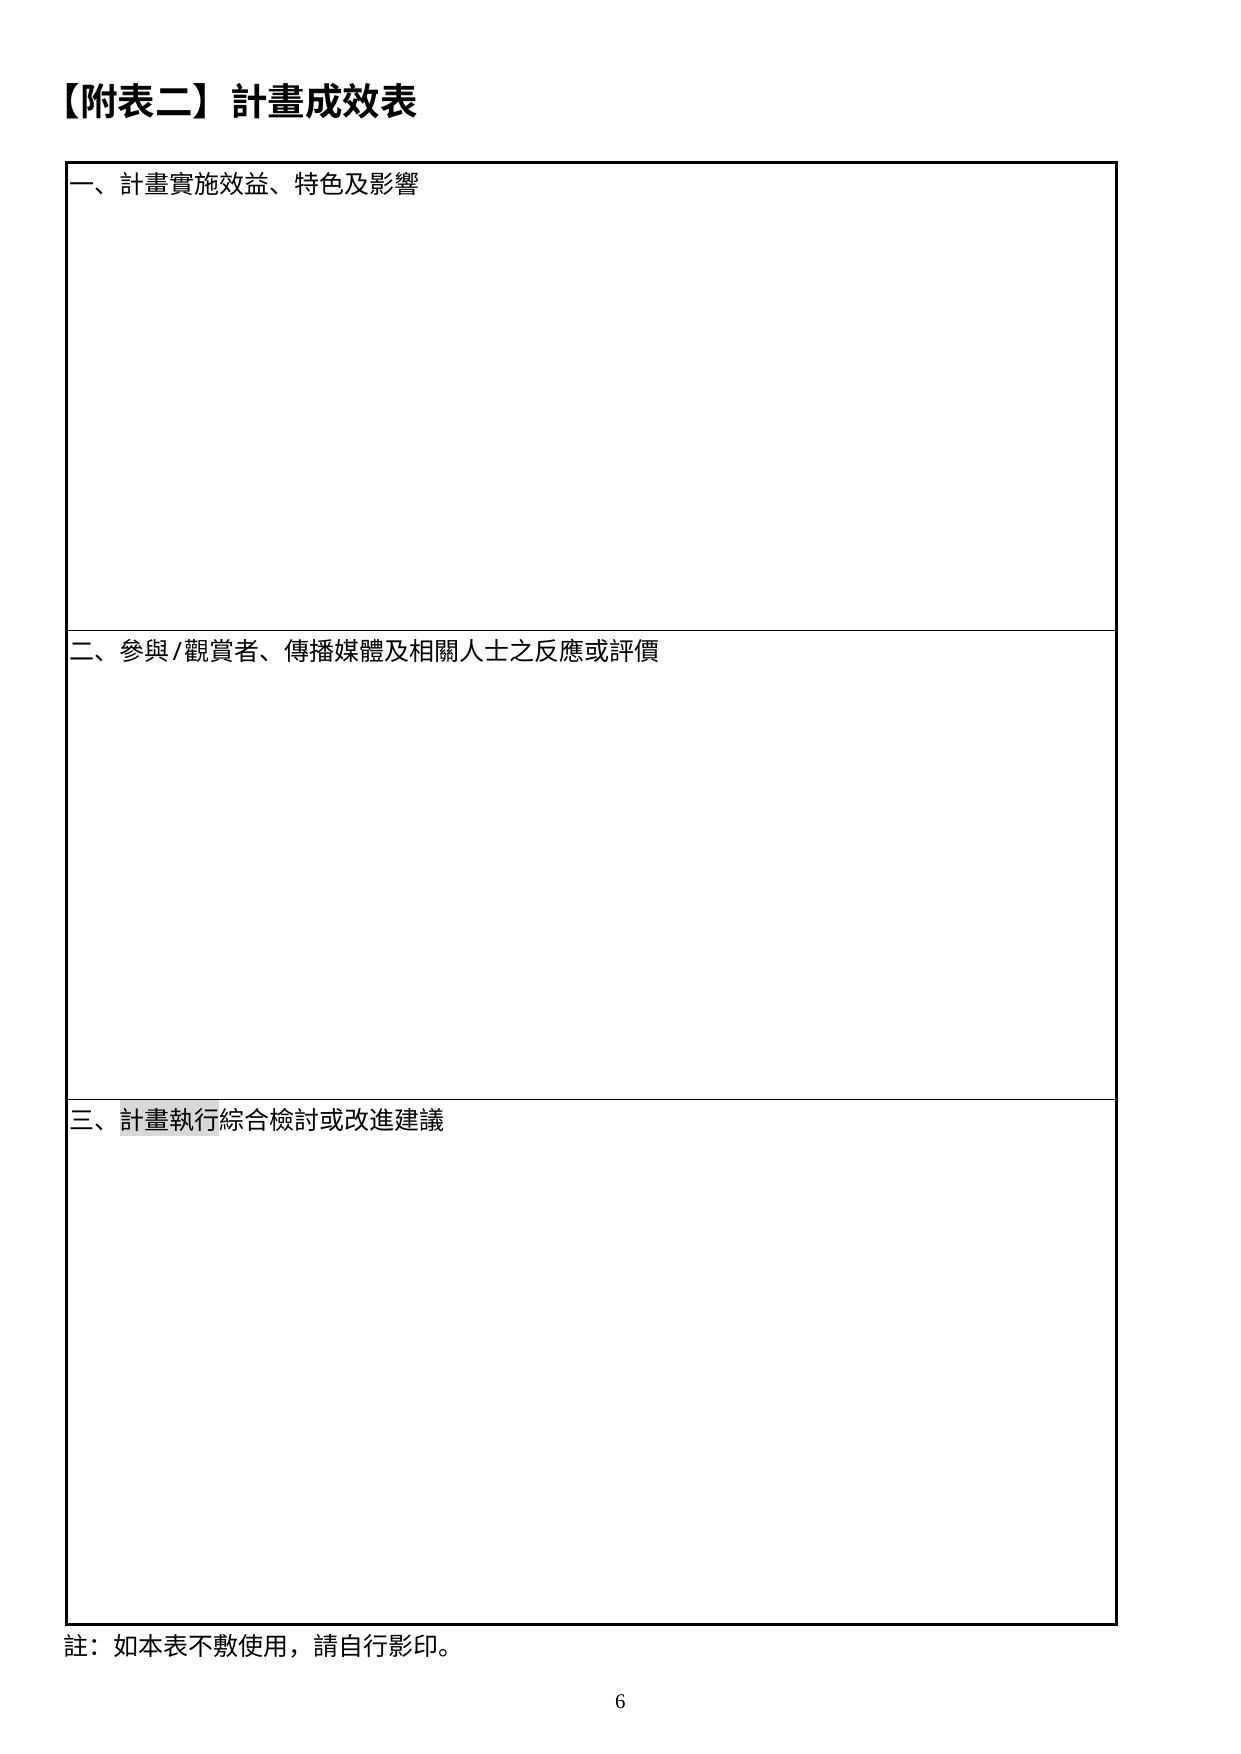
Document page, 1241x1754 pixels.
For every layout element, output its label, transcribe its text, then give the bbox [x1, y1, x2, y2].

table_cell 三、計畫執行綜合檢討或改進建議 [68, 1100, 1115, 1623]
text 註：如本表不敷使用，請自行影印。 [1, 1626, 1152, 1663]
table_header 一、計畫實施效益、特色及影響 [68, 164, 1115, 630]
table_cell 二、參與/觀賞者、傳播媒體及相關人士之反應或評價 [68, 631, 1115, 1098]
text 【附表二】計畫成效表 [1, 72, 1157, 126]
